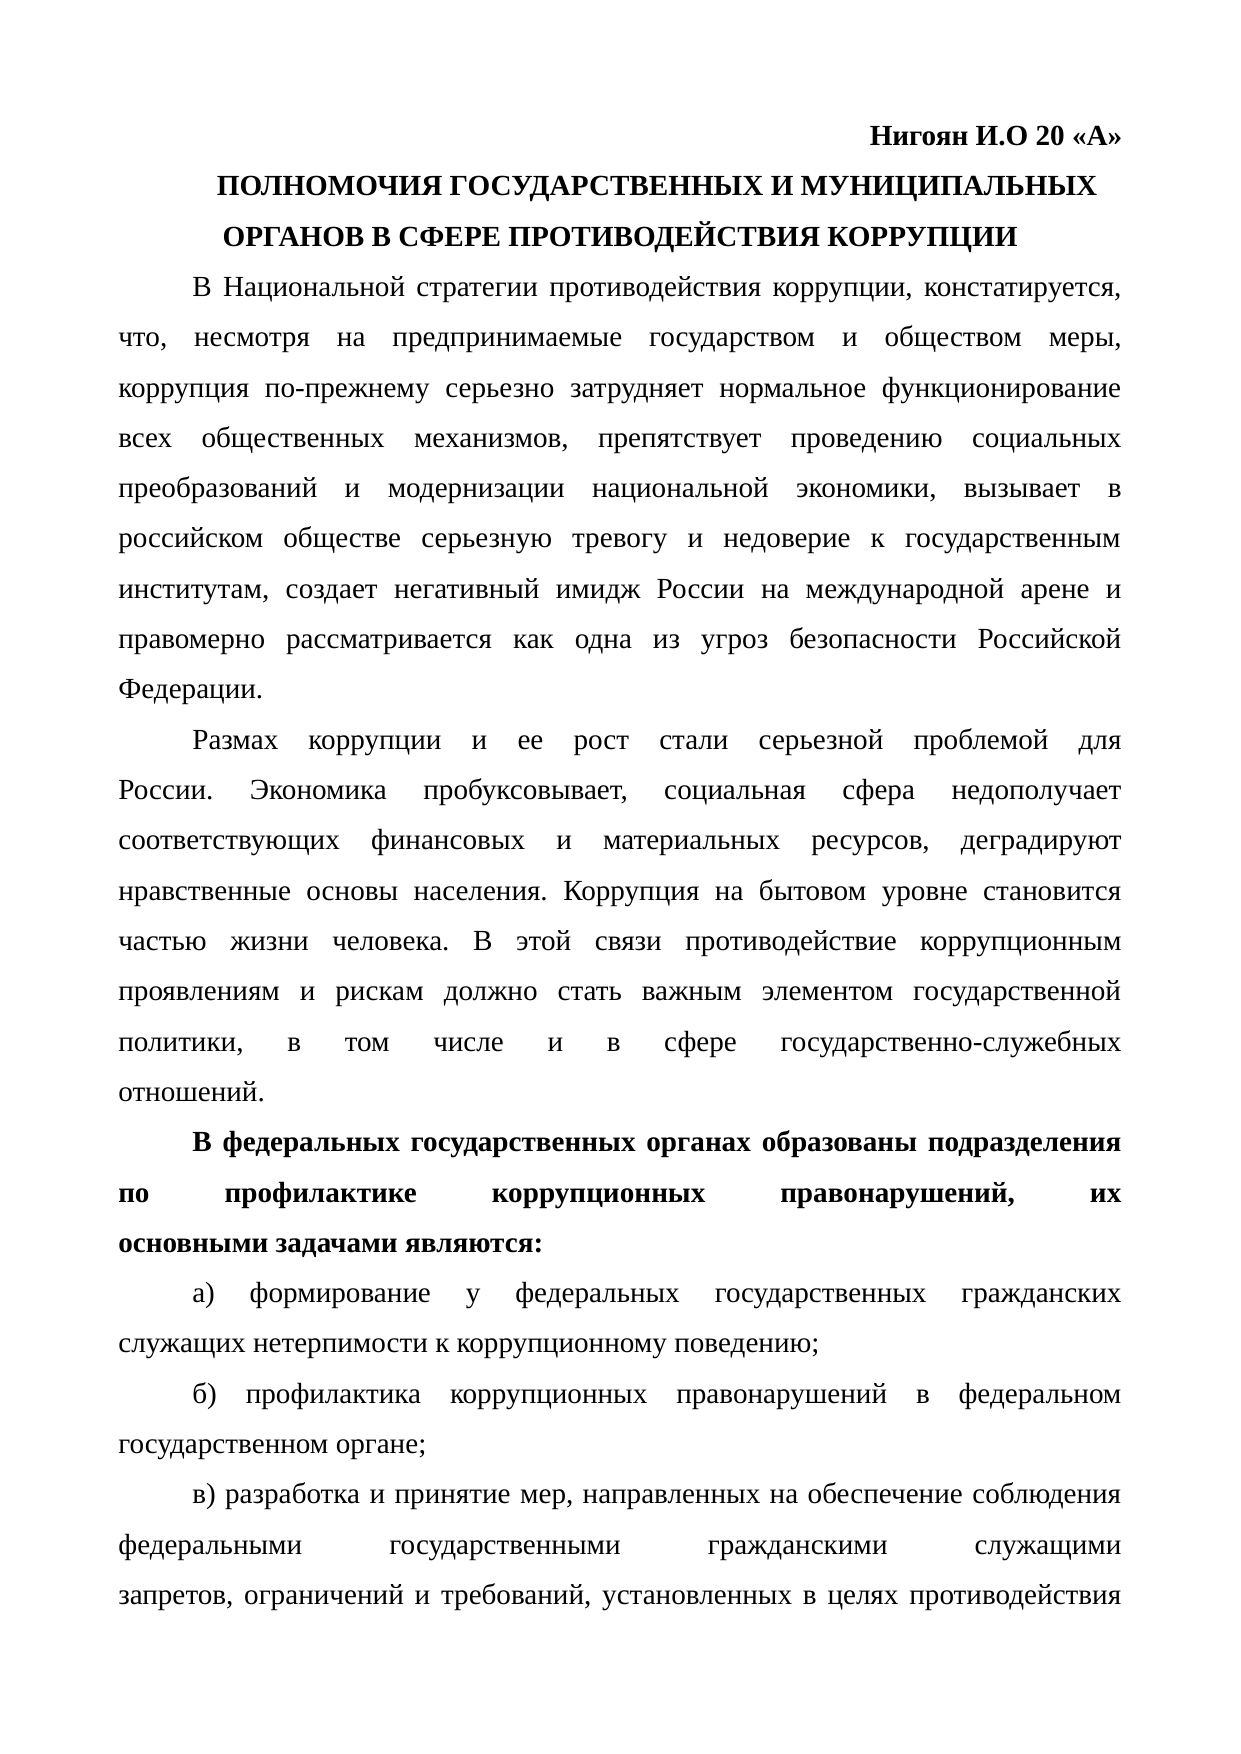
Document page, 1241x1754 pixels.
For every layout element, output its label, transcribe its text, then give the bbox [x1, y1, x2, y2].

text в) разработка и принятие мер, направленных на обеспечение соблюдения федеральными государственными гражданскими служащими запретов, ограничений и требований, установленных в целях противодействия [118, 1477, 1122, 1611]
text В Национальной стратегии противодействия коррупции, констатируется, что, несмотря на предпринимаемые государством и обществом меры, коррупция по-прежнему серьезно затрудняет нормальное функционирование всех общественных механизмов, препятствует проведению социальных преобразований и модернизации национальной экономики, вызывает в российском обществе серьезную тревогу и недоверие к государственным институтам, создает негативный имидж России на международной арене и правомерно рассматривается как одна из угроз безопасности Российской Федерации. [118, 269, 1122, 705]
text Размах коррупции и ее рост стали серьезной проблемой для России. Экономика пробуксовывает, социальная сфера недополучает соответствующих финансовых и материальных ресурсов, деградируют нравственные основы населения. Коррупция на бытовом уровне становится частью жизни человека. В этой связи противодействие коррупционным проявлениям и рискам должно стать важным элементом государственной политики, в том числе и в сфере государственно-служебных отношений. [118, 722, 1122, 1108]
text б) профилактика коррупционных правонарушений в федеральном государственном органе; [118, 1376, 1122, 1460]
text а) формирование у федеральных государственных гражданских служащих нетерпимости к коррупционному поведению; [118, 1275, 1122, 1359]
text В федеральных государственных органах образованы подразделения по профилактике коррупционных правонарушений, их основными задачами являются: [118, 1124, 1122, 1258]
text Нигоян И.О 20 «А» [118, 118, 1122, 152]
text ПОЛНОМОЧИЯ ГОСУДАРСТВЕННЫХ И МУНИЦИПАЛЬНЫХ ОРГАНОВ В СФЕРЕ ПРОТИВОДЕЙСТВИЯ КОРРУПЦИИ [118, 168, 1122, 252]
